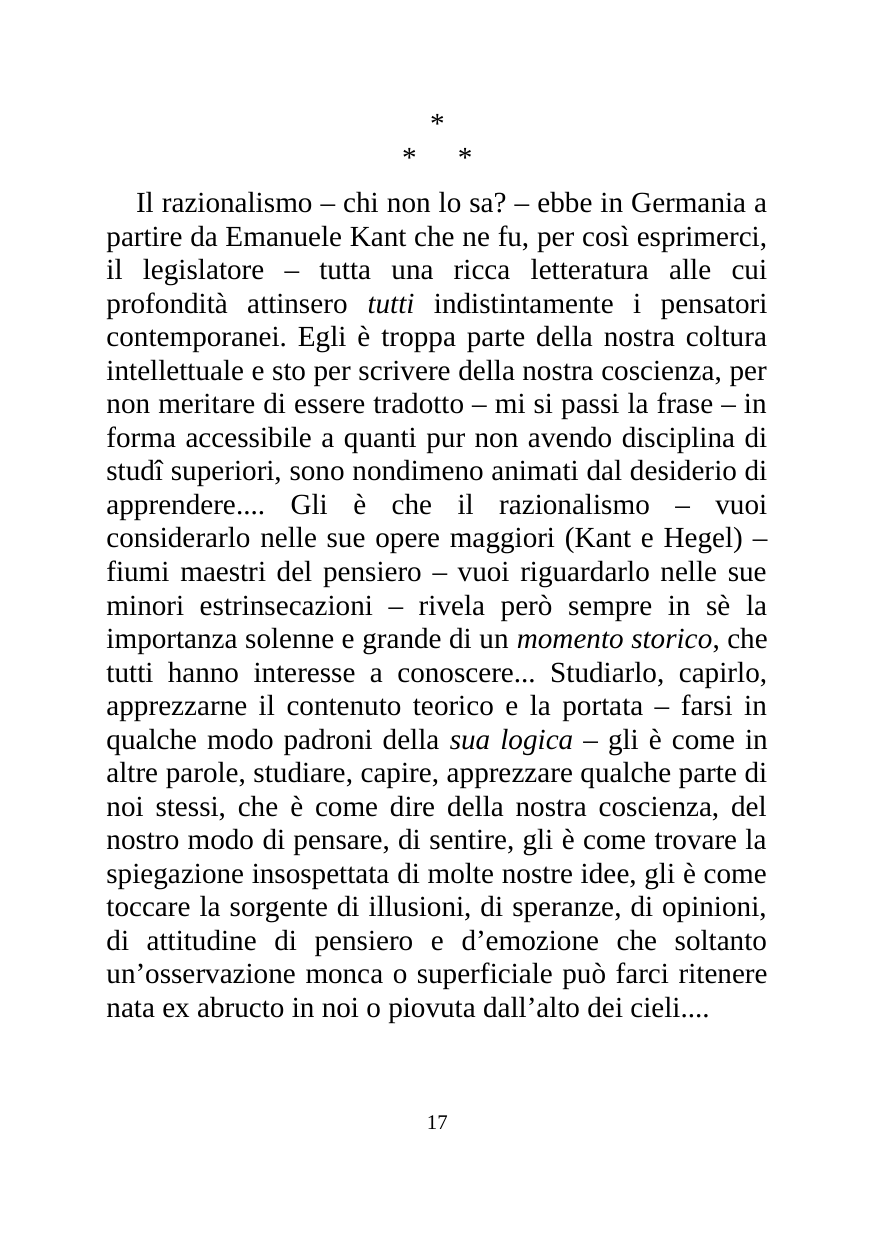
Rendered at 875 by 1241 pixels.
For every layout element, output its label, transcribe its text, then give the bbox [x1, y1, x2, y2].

text Il razionalismo – chi non lo sa? – ebbe in Germania a partire da Emanuele Kant che ne fu, per così esprimerci, il legislatore – tutta una ricca letteratura alle cui profondità attinsero tutti indistintamente i pensatori contemporanei. Egli è troppa parte della nostra coltura intellettuale e sto per scrivere della nostra coscienza, per non meritare di essere tradotto – mi si passi la frase – in forma accessibile a quanti pur non avendo disciplina di studî superiori, sono nondimeno animati dal desiderio di apprendere.... Gli è che il razionalismo – vuoi considerarlo nelle sue opere maggiori (Kant e Hegel) – fiumi maestri del pensiero – vuoi riguardarlo nelle sue minori estrinsecazioni – rivela però sempre in sè la importanza solenne e grande di un momento storico, che tutti hanno interesse a conoscere... Studiarlo, capirlo, apprezzarne il contenuto teorico e la portata – farsi in qualche modo padroni della sua logica – gli è come in altre parole, studiare, capire, apprezzare qualche parte di noi stessi, che è come dire della nostra coscienza, del nostro modo di pensare, di sentire, gli è come trovare la spiegazione insospettata di molte nostre idee, gli è come toccare la sorgente di illusioni, di speranze, di opinioni, di attitudine di pensiero e d’emozione che soltanto un’osservazione monca o superficiale può farci ritenere nata ex abructo in noi o piovuta dall’alto dei cieli.... [106, 185, 768, 1024]
text * * * [106, 106, 768, 173]
